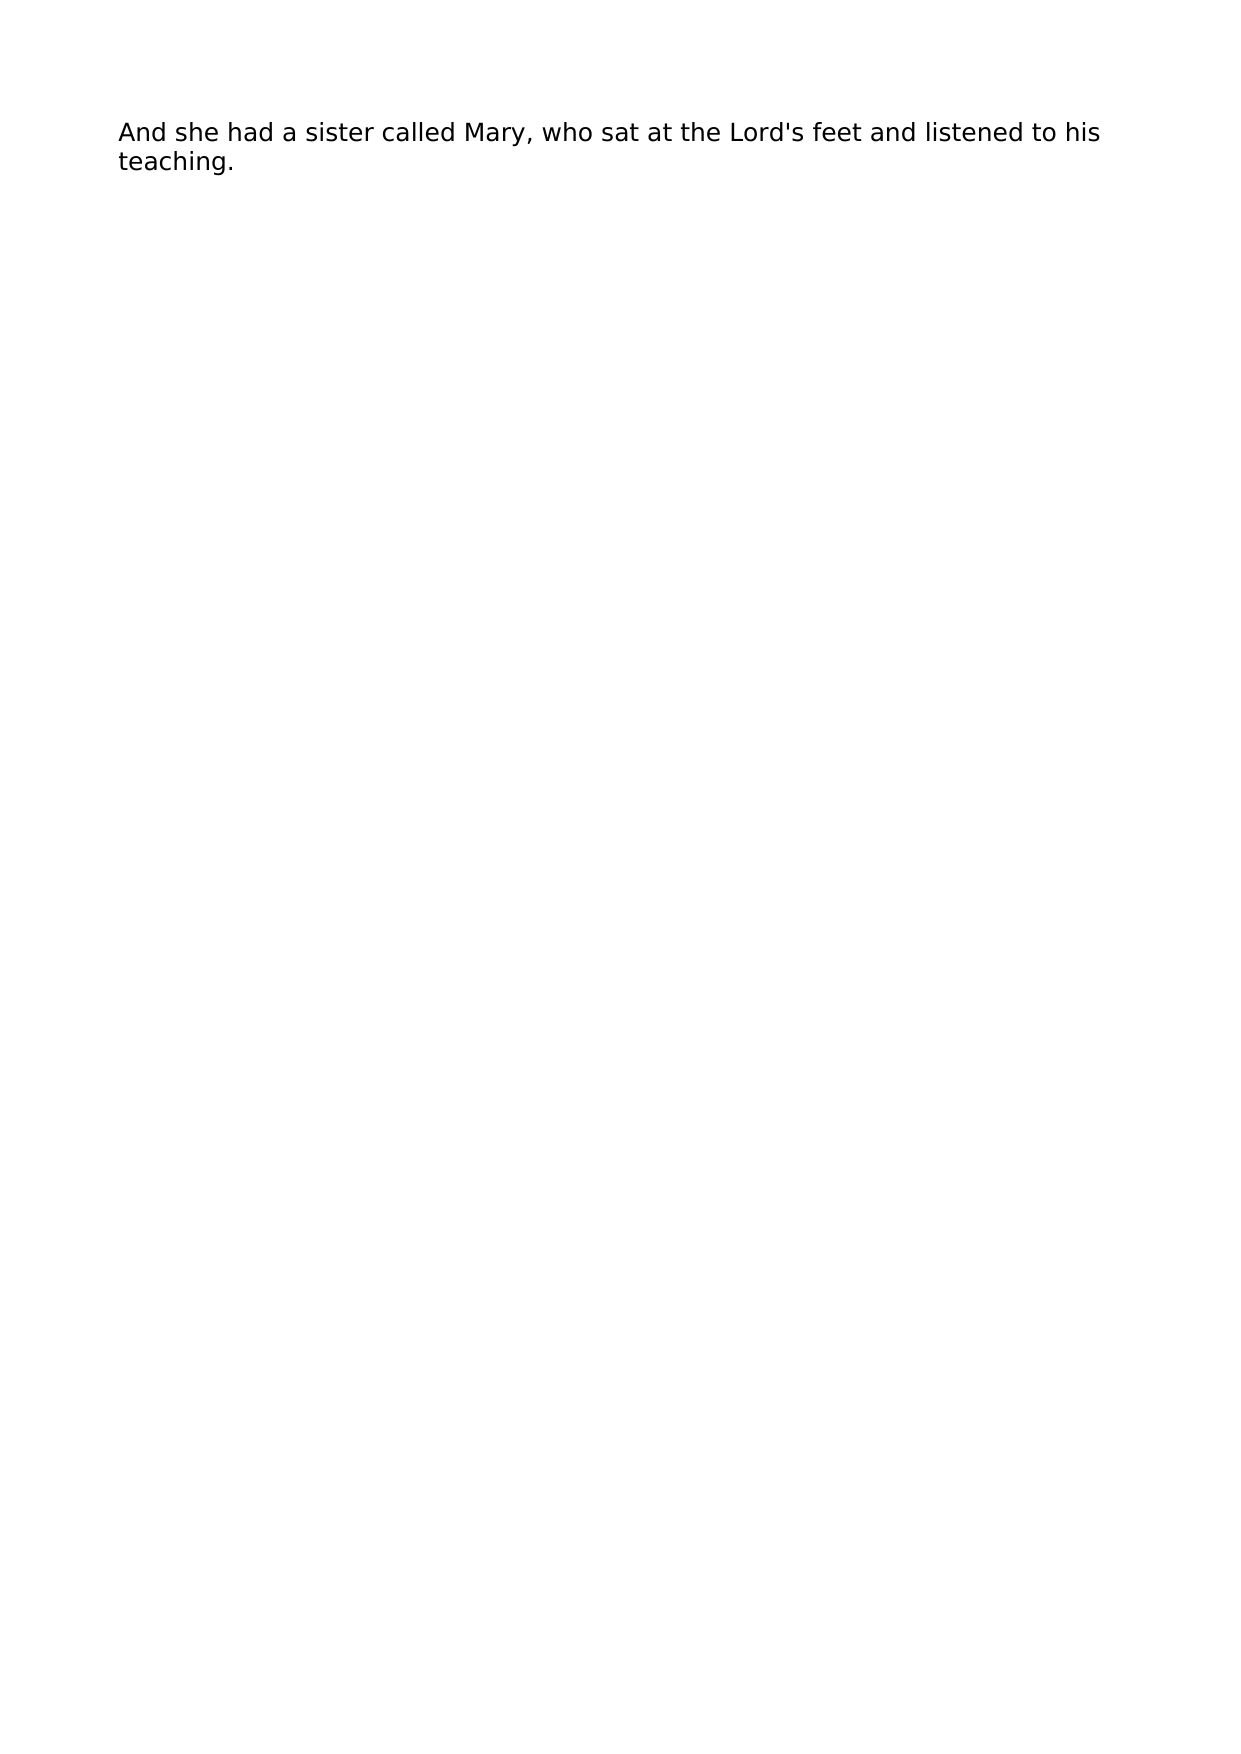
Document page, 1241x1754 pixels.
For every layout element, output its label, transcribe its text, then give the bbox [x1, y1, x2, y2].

text And she had a sister called Mary, who sat at the Lord's feet and listened to his teaching. [118, 118, 1122, 176]
